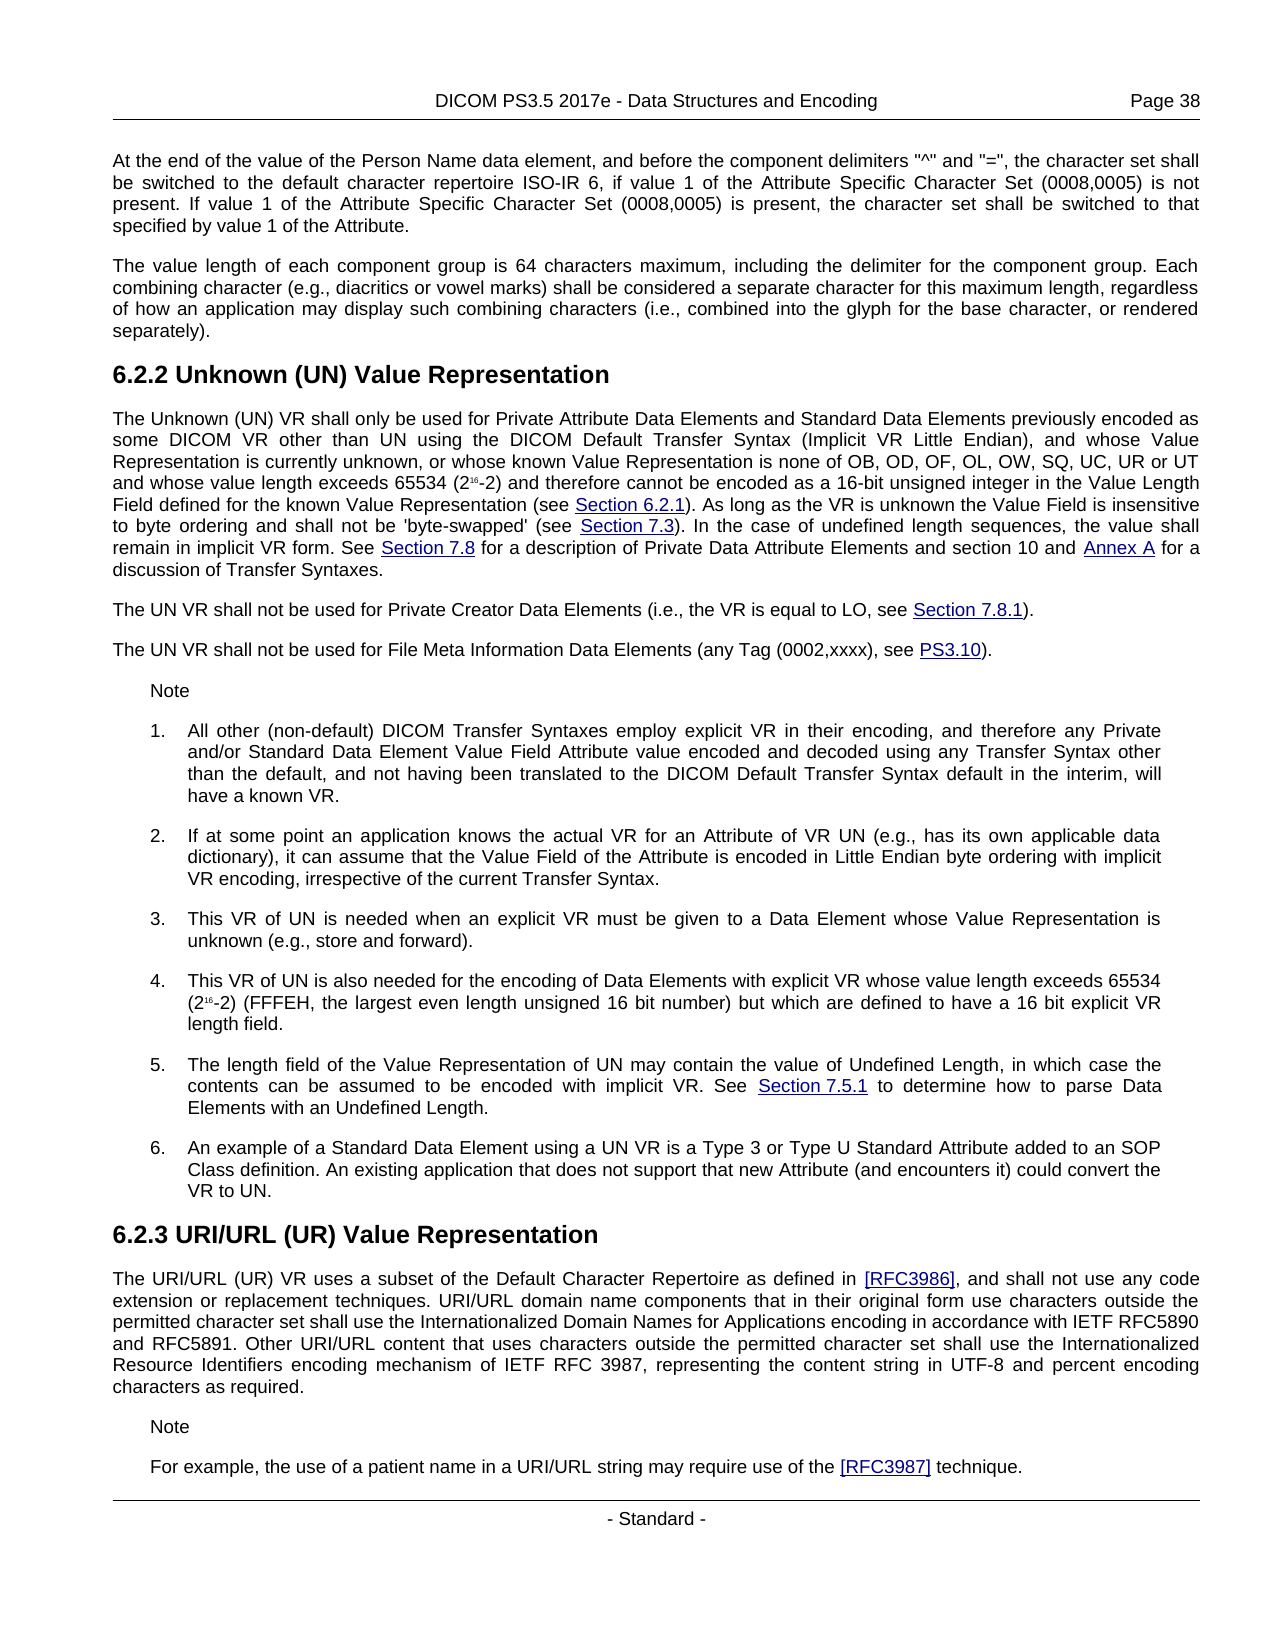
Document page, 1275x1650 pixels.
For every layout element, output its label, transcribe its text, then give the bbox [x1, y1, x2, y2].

list If at some point an application knows the actual VR for an Attribute of VR UN (e.g., has its own applicable data dictionary), it can assume that the Value Field of the Attribute is encoded in Little Endian byte ordering with implicit VR encoding, irrespective of the current Transfer Syntax. [150, 825, 1162, 889]
list An example of a Standard Data Element using a UN VR is a Type 3 or Type U Standard Attribute added to an SOP Class definition. An existing application that does not support that new Attribute (and encounters it) could convert the VR to UN. [150, 1137, 1162, 1202]
list This VR of UN is also needed for the encoding of Data Elements with explicit VR whose value length exceeds 65534 (216-2) (FFFEH, the largest even length unsigned 16 bit number) but which are defined to have a 16 bit explicit VR length field. [150, 970, 1162, 1035]
list The length field of the Value Representation of UN may contain the value of Undefined Length, in which case the contents can be assumed to be encoded with implicit VR. See Section 7.5.1 to determine how to parse Data Elements with an Undefined Length. [150, 1053, 1162, 1118]
text The value length of each component group is 64 characters maximum, including the delimiter for the component group. Each combining character (e.g., diacritics or vowel marks) shall be considered a separate character for this maximum length, regardless of how an application may display such combining characters (i.e., combined into the glyph for the base character, or rendered separately). [112, 255, 1200, 341]
text 6.2.2 Unknown (UN) Value Representation [112, 360, 1200, 389]
text The URI/URL (UR) VR uses a subset of the Default Character Repertoire as defined in [RFC3986], and shall not use any code extension or replacement techniques. URI/URL domain name components that in their original form use characters outside the permitted character set shall use the Internationalized Domain Names for Applications encoding in accordance with IETF RFC5890 and RFC5891. Other URI/URL content that uses characters outside the permitted character set shall use the Internationalized Resource Identifiers encoding mechanism of IETF RFC 3987, representing the content string in UTF-8 and percent encoding characters as required. [112, 1268, 1200, 1397]
text The UN VR shall not be used for Private Creator Data Elements (i.e., the VR is equal to LO, see Section 7.8.1). [112, 599, 1200, 620]
list This VR of UN is needed when an explicit VR must be given to a Data Element whose Value Representation is unknown (e.g., store and forward). [150, 908, 1162, 951]
text 6.2.3 URI/URL (UR) Value Representation [112, 1220, 1200, 1249]
text For example, the use of a patient name in a URI/URL string may require use of the [RFC3987] technique. [150, 1456, 1162, 1478]
text The UN VR shall not be used for File Meta Information Data Elements (any Tag (0002,xxxx), see PS3.10). [112, 639, 1200, 661]
text The Unknown (UN) VR shall only be used for Private Attribute Data Elements and Standard Data Elements previously encoded as some DICOM VR other than UN using the DICOM Default Transfer Syntax (Implicit VR Little Endian), and whose Value Representation is currently unknown, or whose known Value Representation is none of OB, OD, OF, OL, OW, SQ, UC, UR or UT and whose value length exceeds 65534 (216-2) and therefore cannot be encoded as a 16-bit unsigned integer in the Value Length Field defined for the known Value Representation (see Section 6.2.1). As long as the VR is unknown the Value Field is insensitive to byte ordering and shall not be 'byte-swapped' (see Section 7.3). In the case of undefined length sequences, the value shall remain in implicit VR form. See Section 7.8 for a description of Private Data Attribute Elements and section 10 and Annex A for a discussion of Transfer Syntaxes. [112, 407, 1200, 580]
list All other (non-default) DICOM Transfer Syntaxes employ explicit VR in their encoding, and therefore any Private and/or Standard Data Element Value Field Attribute value encoded and decoded using any Transfer Syntax other than the default, and not having been translated to the DICOM Default Transfer Syntax default in the interim, will have a known VR. [150, 720, 1162, 806]
text At the end of the value of the Person Name data element, and before the component delimiters "^" and "=", the character set shall be switched to the default character repertoire ISO-IR 6, if value 1 of the Attribute Specific Character Set (0008,0005) is not present. If value 1 of the Attribute Specific Character Set (0008,0005) is present, the character set shall be switched to that specified by value 1 of the Attribute. [112, 150, 1200, 236]
text Note [150, 1416, 1162, 1437]
text Note [150, 679, 1162, 701]
